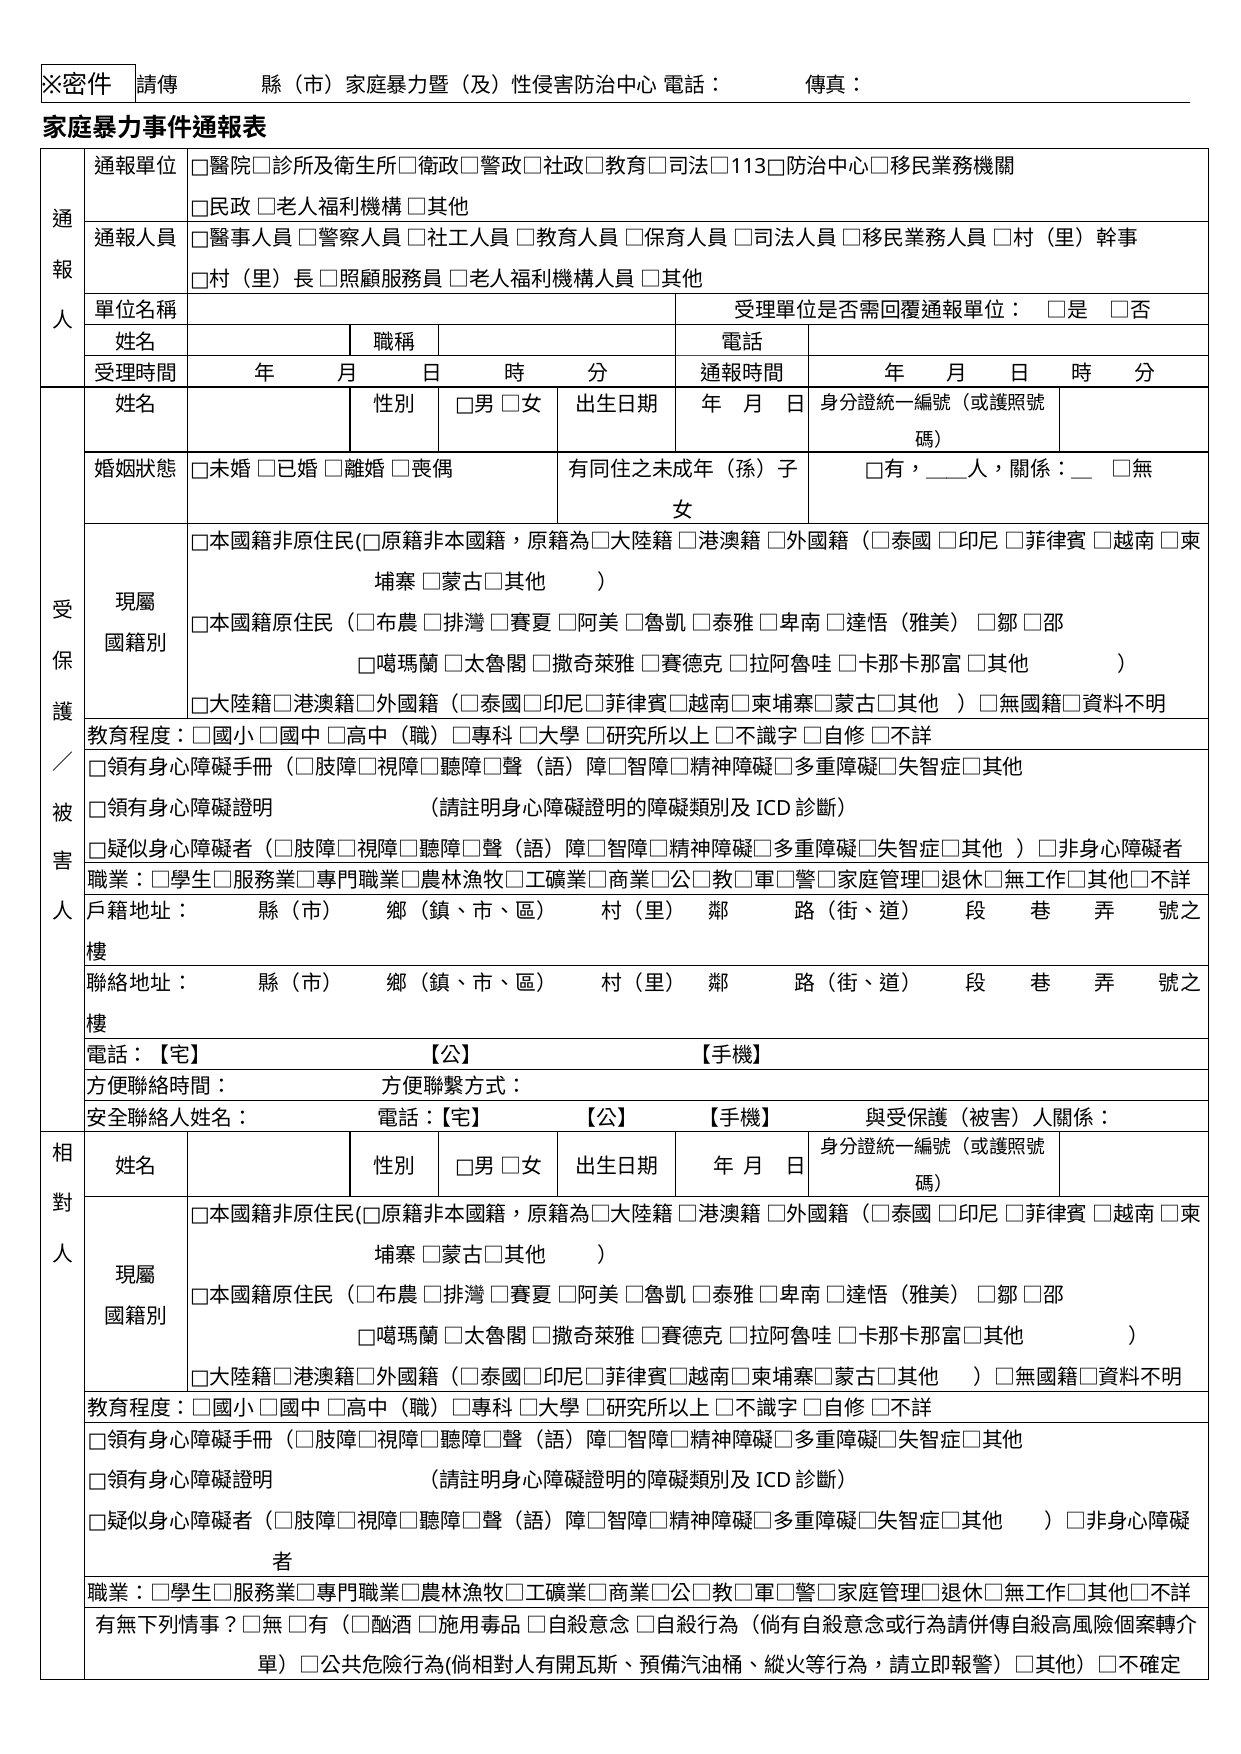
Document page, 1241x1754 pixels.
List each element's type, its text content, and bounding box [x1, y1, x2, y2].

table_cell [188, 294, 675, 324]
table_cell [188, 325, 349, 355]
table_cell 有同住之未成年（孫）子女 [558, 453, 808, 523]
table_header ※密件 [42, 65, 135, 102]
table_header 請傳 縣（市）家庭暴力暨（及）性侵害防治中心 [136, 64, 661, 102]
table_cell □有，＿＿人，關係：＿ □無 [809, 453, 1208, 523]
table_cell 安全聯絡人姓名： 電話：【宅】 【公】 【手機】 與受保護（被害）人關係： [85, 1101, 1208, 1131]
table_cell 姓名 [85, 388, 187, 451]
table_cell 單位名稱 [85, 294, 187, 324]
table_cell [809, 325, 1208, 355]
table_cell 婚姻狀態 [85, 453, 187, 523]
table_cell □醫院□診所及衛生所□衛政□警政□社政□教育□司法□113□防治中心□移民業務機關 □民政 □老人福利機構 □其他 [188, 149, 1208, 221]
table_cell 通報人員 [85, 222, 187, 293]
table_cell 現屬 國籍別 [85, 1197, 187, 1391]
table_cell 年 月 日 時 分 [809, 356, 1208, 386]
table_cell 受理時間 [85, 356, 187, 386]
table_cell □領有身心障礙手冊（□肢障□視障□聽障□聲（語）障□智障□精神障礙□多重障礙□失智症□其他 □領有身心障礙證明 （請註明身心障礙證明的障礙類別及ICD診斷） □疑似身心障礙者（□肢障□視障□聽障□聲（語）障□智障□精神障礙□多重障礙□失智症□其他 ）□非身心障礙者 [85, 750, 1208, 862]
table_cell □醫事人員 □警察人員 □社工人員 □教育人員 □保育人員 □司法人員 □移民業務人員 □村（里）幹事 □村（里）長 □照顧服務員 □老人福利機構人員 □其他 [188, 222, 1208, 293]
table_cell 相對人 [41, 1132, 84, 1679]
table_cell 電話：【宅】 【公】 【手機】 [85, 1039, 1208, 1069]
table_cell 家庭暴力事件通報表 [41, 102, 1208, 148]
table_cell 年 月 日 [676, 1132, 808, 1196]
table_cell 通報單位 [85, 149, 187, 221]
table_cell □本國籍非原住民(□原籍非本國籍，原籍為□大陸籍 □港澳籍 □外國籍（□泰國 □印尼 □菲律賓 □越南 □柬埔寨 □蒙古□其他 ） □本國籍原住民（□布農 □排灣 □賽夏 □阿美 □魯凱 □泰雅 □卑南 □達悟（雅美） □鄒 □邵 □噶瑪蘭 □太魯閣 □撒奇萊雅 □賽德克 □拉阿魯哇 □卡那卡那富 □其他 ） □大陸籍□港澳籍□外國籍（□泰國□印尼□菲律賓□越南□柬埔寨□蒙古□其他 ）□無國籍□資料不明 [188, 524, 1208, 718]
table_cell 教育程度：□國小 □國中 □高中（職）□專科 □大學 □研究所以上 □不識字 □自修 □不詳 [85, 719, 1208, 749]
table_cell 職業：□學生□服務業□專門職業□農林漁牧□工礦業□商業□公□教□軍□警□家庭管理□退休□無工作□其他□不詳 [85, 1577, 1208, 1607]
table_cell 性別 [351, 388, 438, 451]
table_cell 戶籍地址： 縣（市） 鄉（鎮、市、區） 村（里） 鄰 路（街、道） 段 巷 弄 號之 樓 [85, 895, 1208, 965]
table_cell 出生日期 [558, 388, 675, 451]
table_cell [1060, 1132, 1208, 1196]
table_cell □男 □女 [439, 1132, 557, 1196]
table_cell 電話 [676, 325, 808, 355]
table_cell 方便聯絡時間： 方便聯繫方式： [85, 1070, 1208, 1100]
table_cell 姓名 [85, 1132, 187, 1196]
table_cell 教育程度：□國小 □國中 □高中（職）□專科 □大學 □研究所以上 □不識字 □自修 □不詳 [85, 1392, 1208, 1422]
table_cell □未婚 □已婚 □離婚 □喪偶 [188, 453, 557, 523]
table_cell 出生日期 [558, 1132, 675, 1196]
table_cell 身分證統一編號（或護照號碼） [809, 388, 1059, 451]
table_header 電話： 傳真： [661, 64, 1190, 102]
table_cell 性別 [351, 1132, 438, 1196]
table_cell 年 月 日 [676, 388, 808, 451]
table_cell 通報時間 [676, 356, 808, 386]
table_cell 聯絡地址： 縣（市） 鄉（鎮、市、區） 村（里） 鄰 路（街、道） 段 巷 弄 號之 樓 [85, 966, 1208, 1037]
table_cell [188, 388, 349, 451]
table_cell [1060, 388, 1208, 451]
table_cell □男 □女 [439, 388, 557, 451]
table_cell 現屬 國籍別 [85, 524, 187, 718]
table_cell 受理單位是否需回覆通報單位： □是 □否 [676, 294, 1208, 324]
table_cell 身分證統一編號（或護照號碼） [809, 1132, 1059, 1196]
table_cell 職稱 [351, 325, 438, 355]
table_cell □本國籍非原住民(□原籍非本國籍，原籍為□大陸籍 □港澳籍 □外國籍（□泰國 □印尼 □菲律賓 □越南 □柬埔寨 □蒙古□其他 ） □本國籍原住民（□布農 □排灣 □賽夏 □阿美 □魯凱 □泰雅 □卑南 □達悟（雅美） □鄒 □邵 □噶瑪蘭 □太魯閣 □撒奇萊雅 □賽德克 □拉阿魯哇 □卡那卡那富□其他 ） □大陸籍□港澳籍□外國籍（□泰國□印尼□菲律賓□越南□柬埔寨□蒙古□其他 ）□無國籍□資料不明 [188, 1197, 1208, 1391]
table_cell 通報人 [41, 149, 84, 386]
table_cell 姓名 [85, 325, 187, 355]
table_cell [188, 1132, 349, 1196]
table_cell [439, 325, 675, 355]
table_header [1190, 64, 1208, 102]
table_cell 職業：□學生□服務業□專門職業□農林漁牧□工礦業□商業□公□教□軍□警□家庭管理□退休□無工作□其他□不詳 [85, 863, 1208, 893]
table_cell 有無下列情事？□無 □有（□酗酒 □施用毒品 □自殺意念 □自殺行為（倘有自殺意念或行為請併傳自殺高風險個案轉介單）□公共危險行為(倘相對人有開瓦斯、預備汽油桶、縱火等行為，請立即報警）□其他）□不確定 [85, 1608, 1208, 1679]
table_cell 受保護／被 害人 [41, 388, 84, 1131]
table_cell 年 月 日 時 分 [188, 356, 675, 386]
table_cell □領有身心障礙手冊（□肢障□視障□聽障□聲（語）障□智障□精神障礙□多重障礙□失智症□其他 □領有身心障礙證明 （請註明身心障礙證明的障礙類別及ICD診斷） □疑似身心障礙者（□肢障□視障□聽障□聲（語）障□智障□精神障礙□多重障礙□失智症□其他 ）□非身心障礙者 [85, 1423, 1208, 1576]
